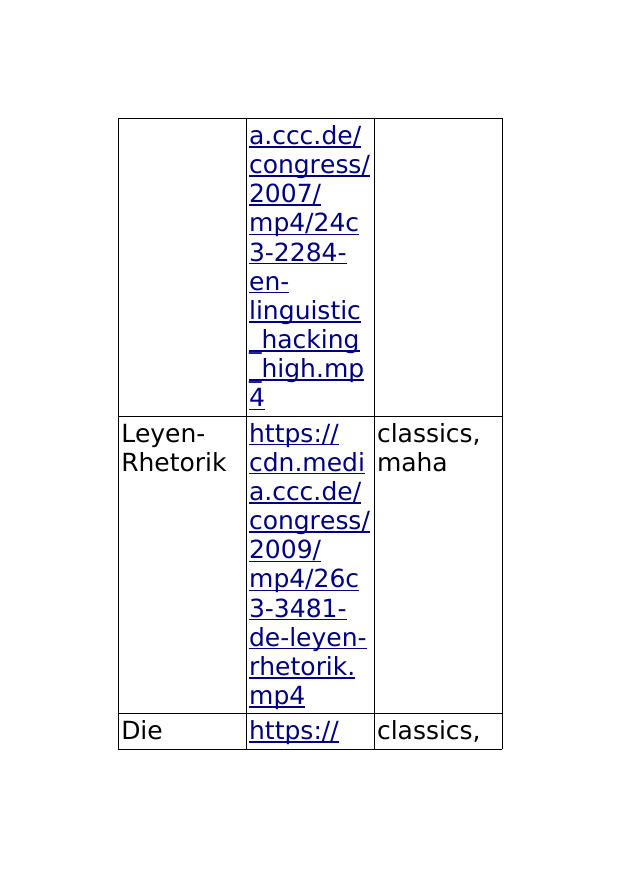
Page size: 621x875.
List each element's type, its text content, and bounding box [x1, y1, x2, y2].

table_cell classics, maha [375, 417, 502, 713]
table_cell classics, [375, 714, 502, 748]
table_cell a.ccc.de/congress/2007/mp4/24c3-2284-en-linguistic_hacking_high.mp4 [247, 119, 374, 416]
table_cell Die [119, 714, 246, 748]
table_cell [375, 119, 502, 416]
table_cell https:// [247, 714, 374, 748]
table_cell [119, 119, 246, 416]
table_cell Leyen-Rhetorik [119, 417, 246, 713]
table_cell https://cdn.media.ccc.de/congress/2009/mp4/26c3-3481-de-leyen-rhetorik.mp4 [247, 417, 374, 713]
